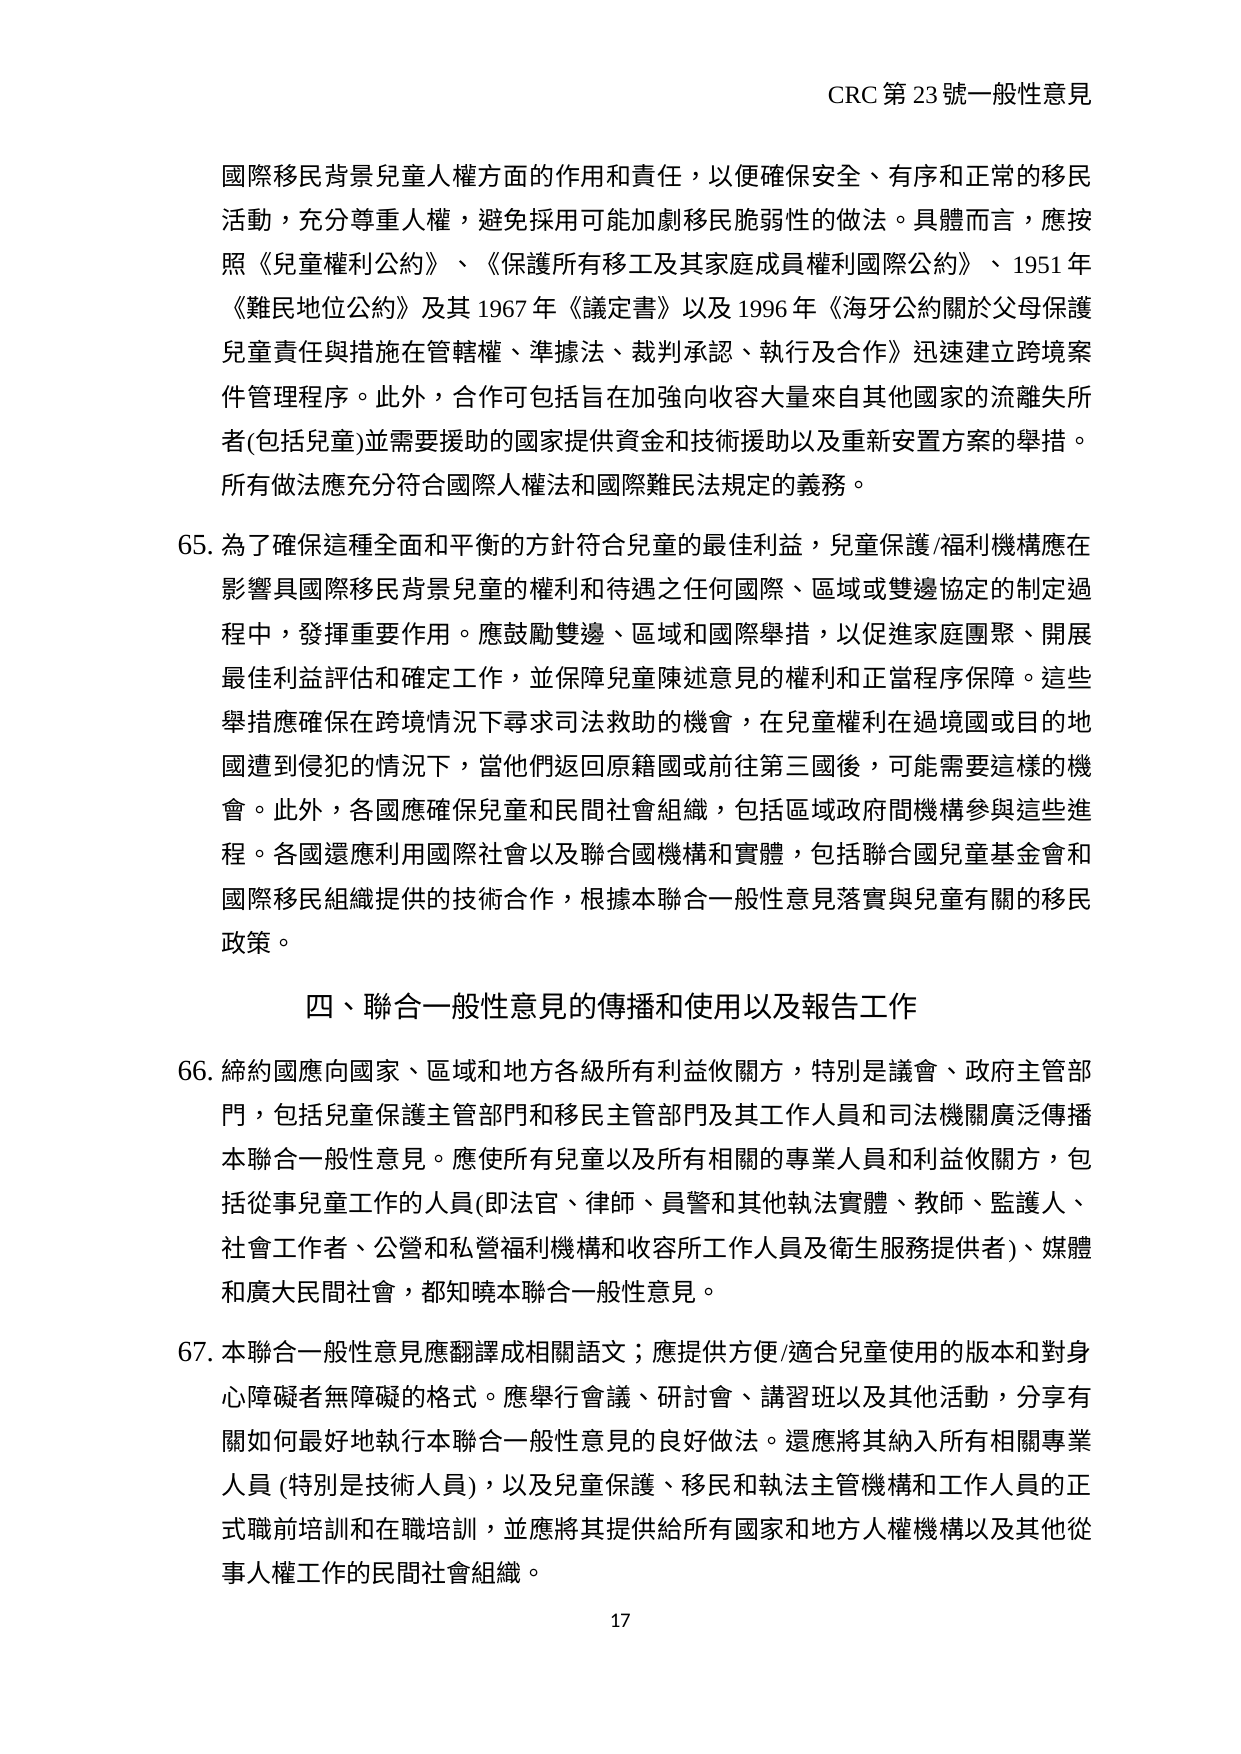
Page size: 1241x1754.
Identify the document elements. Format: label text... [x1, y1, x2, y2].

list 本聯合一般性意見應翻譯成相關語文；應提供方便/適合兒童使用的版本和對身心障礙者無障礙的格式。應舉行會議、研討會、講習班以及其他活動，分享有關如何最好地執行本聯合一般性意見的良好做法。還應將其納入所有相關專業人員 (特別是技術人員)，以及兒童保護、移民和執法主管機構和工作人員的正式職前培訓和在職培訓，並應將其提供給所有國家和地方人權機構以及其他從事人權工作的民間社會組織。 [177, 1333, 1092, 1590]
list 為了確保這種全面和平衡的方針符合兒童的最佳利益，兒童保護/福利機構應在影響具國際移民背景兒童的權利和待遇之任何國際、區域或雙邊協定的制定過程中，發揮重要作用。應鼓勵雙邊、區域和國際舉措，以促進家庭團聚、開展最佳利益評估和確定工作，並保障兒童陳述意見的權利和正當程序保障。這些舉措應確保在跨境情況下尋求司法救助的機會，在兒童權利在過境國或目的地國遭到侵犯的情況下，當他們返回原籍國或前往第三國後，可能需要這樣的機會。此外，各國應確保兒童和民間社會組織，包括區域政府間機構參與這些進程。各國還應利用國際社會以及聯合國機構和實體，包括聯合國兒童基金會和國際移民組織提供的技術合作，根據本聯合一般性意見落實與兒童有關的移民政策。 [177, 526, 1092, 959]
list 國際移民背景兒童人權方面的作用和責任，以便確保安全、有序和正常的移民活動，充分尊重人權，避免採用可能加劇移民脆弱性的做法。具體而言，應按照《兒童權利公約》、《保護所有移工及其家庭成員權利國際公約》、1951年《難民地位公約》及其1967年《議定書》以及1996年《海牙公約關於父母保護兒童責任與措施在管轄權、準據法、裁判承認、執行及合作》迅速建立跨境案件管理程序。此外，合作可包括旨在加強向收容大量來自其他國家的流離失所者(包括兒童)並需要援助的國家提供資金和技術援助以及重新安置方案的舉措。所有做法應充分符合國際人權法和國際難民法規定的義務。 [177, 156, 1092, 502]
subtitle 四、聯合一般性意見的傳播和使用以及報告工作 [146, 984, 1077, 1026]
list 締約國應向國家、區域和地方各級所有利益攸關方，特別是議會、政府主管部門，包括兒童保護主管部門和移民主管部門及其工作人員和司法機關廣泛傳播本聯合一般性意見。應使所有兒童以及所有相關的專業人員和利益攸關方，包括從事兒童工作的人員(即法官、律師、員警和其他執法實體、教師、監護人、社會工作者、公營和私營福利機構和收容所工作人員及衛生服務提供者)、媒體和廣大民間社會，都知曉本聯合一般性意見。 [177, 1051, 1092, 1308]
